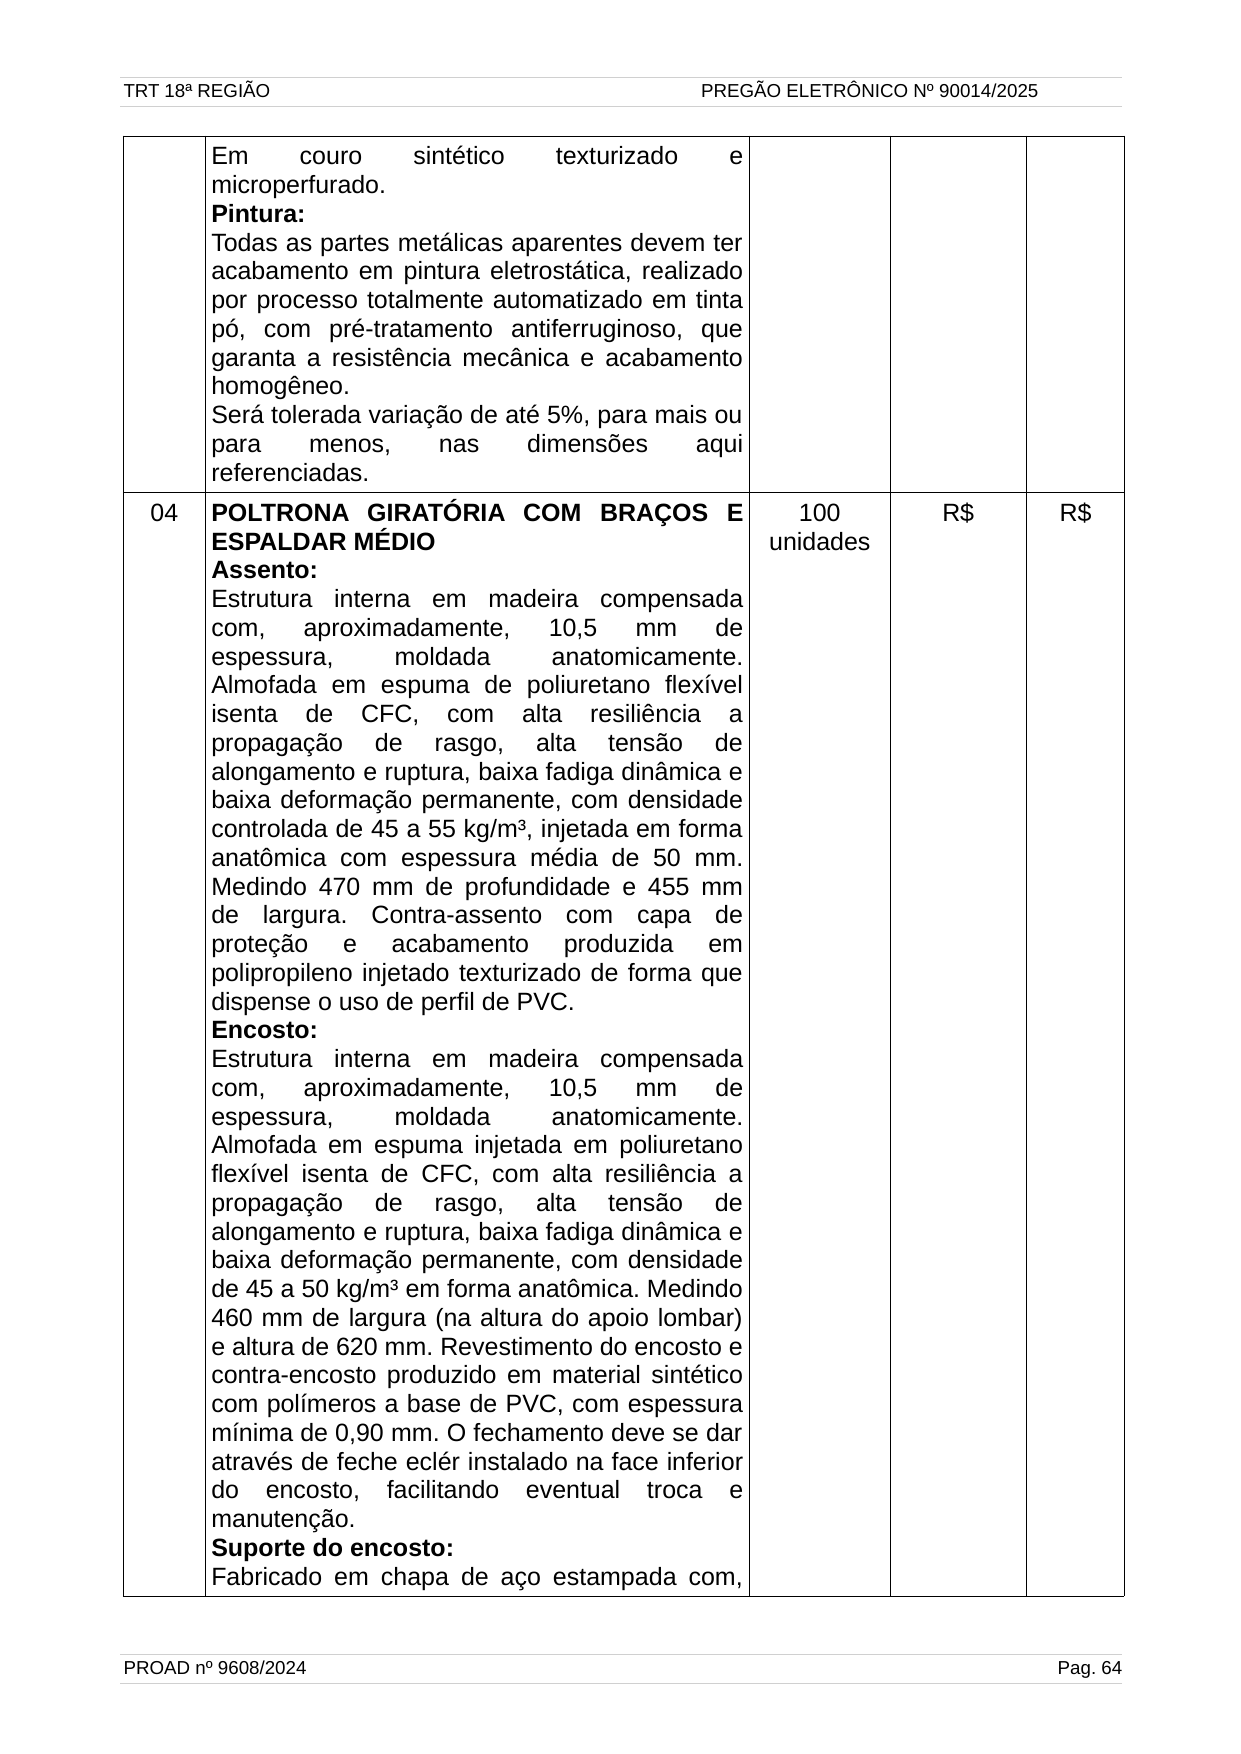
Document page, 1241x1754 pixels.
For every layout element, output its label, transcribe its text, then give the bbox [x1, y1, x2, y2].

table_cell 100 unidades [750, 493, 890, 1596]
table_cell [891, 137, 1026, 492]
table_cell [750, 137, 890, 492]
table_cell R$ [891, 493, 1026, 1596]
table_cell R$ [1027, 493, 1124, 1596]
table_cell Em couro sintético texturizado e microperfurado. Pintura: Todas as partes metálicas aparentes devem ter acabamento em pintura eletrostática, realizado por processo totalmente automatizado em tinta pó, com pré-tratamento antiferruginoso, que garanta a resistência mecânica e acabamento homogêneo. Será tolerada variação de até 5%, para mais ou para menos, nas dimensões aqui referenciadas. [206, 137, 749, 492]
table_cell 04 [124, 493, 205, 1596]
table_cell POLTRONA GIRATÓRIA COM BRAÇOS E ESPALDAR MÉDIO Assento: Estrutura interna em madeira compensada com, aproximadamente, 10,5 mm de espessura, moldada anatomicamente. Almofada em espuma de poliuretano flexível isenta de CFC, com alta resiliência a propagação de rasgo, alta tensão de alongamento e ruptura, baixa fadiga dinâmica e baixa deformação permanente, com densidade controlada de 45 a 55 kg/m³, injetada em forma anatômica com espessura média de 50 mm. Medindo 470 mm de profundidade e 455 mm de largura. Contra-assento com capa de proteção e acabamento produzida em polipropileno injetado texturizado de forma que dispense o uso de perfil de PVC. Encosto: Estrutura interna em madeira compensada com, aproximadamente, 10,5 mm de espessura, moldada anatomicamente. Almofada em espuma injetada em poliuretano flexível isenta de CFC, com alta resiliência a propagação de rasgo, alta tensão de alongamento e ruptura, baixa fadiga dinâmica e baixa deformação permanente, com densidade de 45 a 50 kg/m³ em forma anatômica. Medindo 460 mm de largura (na altura do apoio lombar) e altura de 620 mm. Revestimento do encosto e contra-encosto produzido em material sintético com polímeros a base de PVC, com espessura mínima de 0,90 mm. O fechamento deve se dar através de feche eclér instalado na face inferior do encosto, facilitando eventual troca e manutenção. Suporte do encosto: Fabricado em chapa de aço estampada com, [206, 493, 749, 1596]
table_cell [1027, 137, 1124, 492]
table_cell [124, 137, 205, 492]
